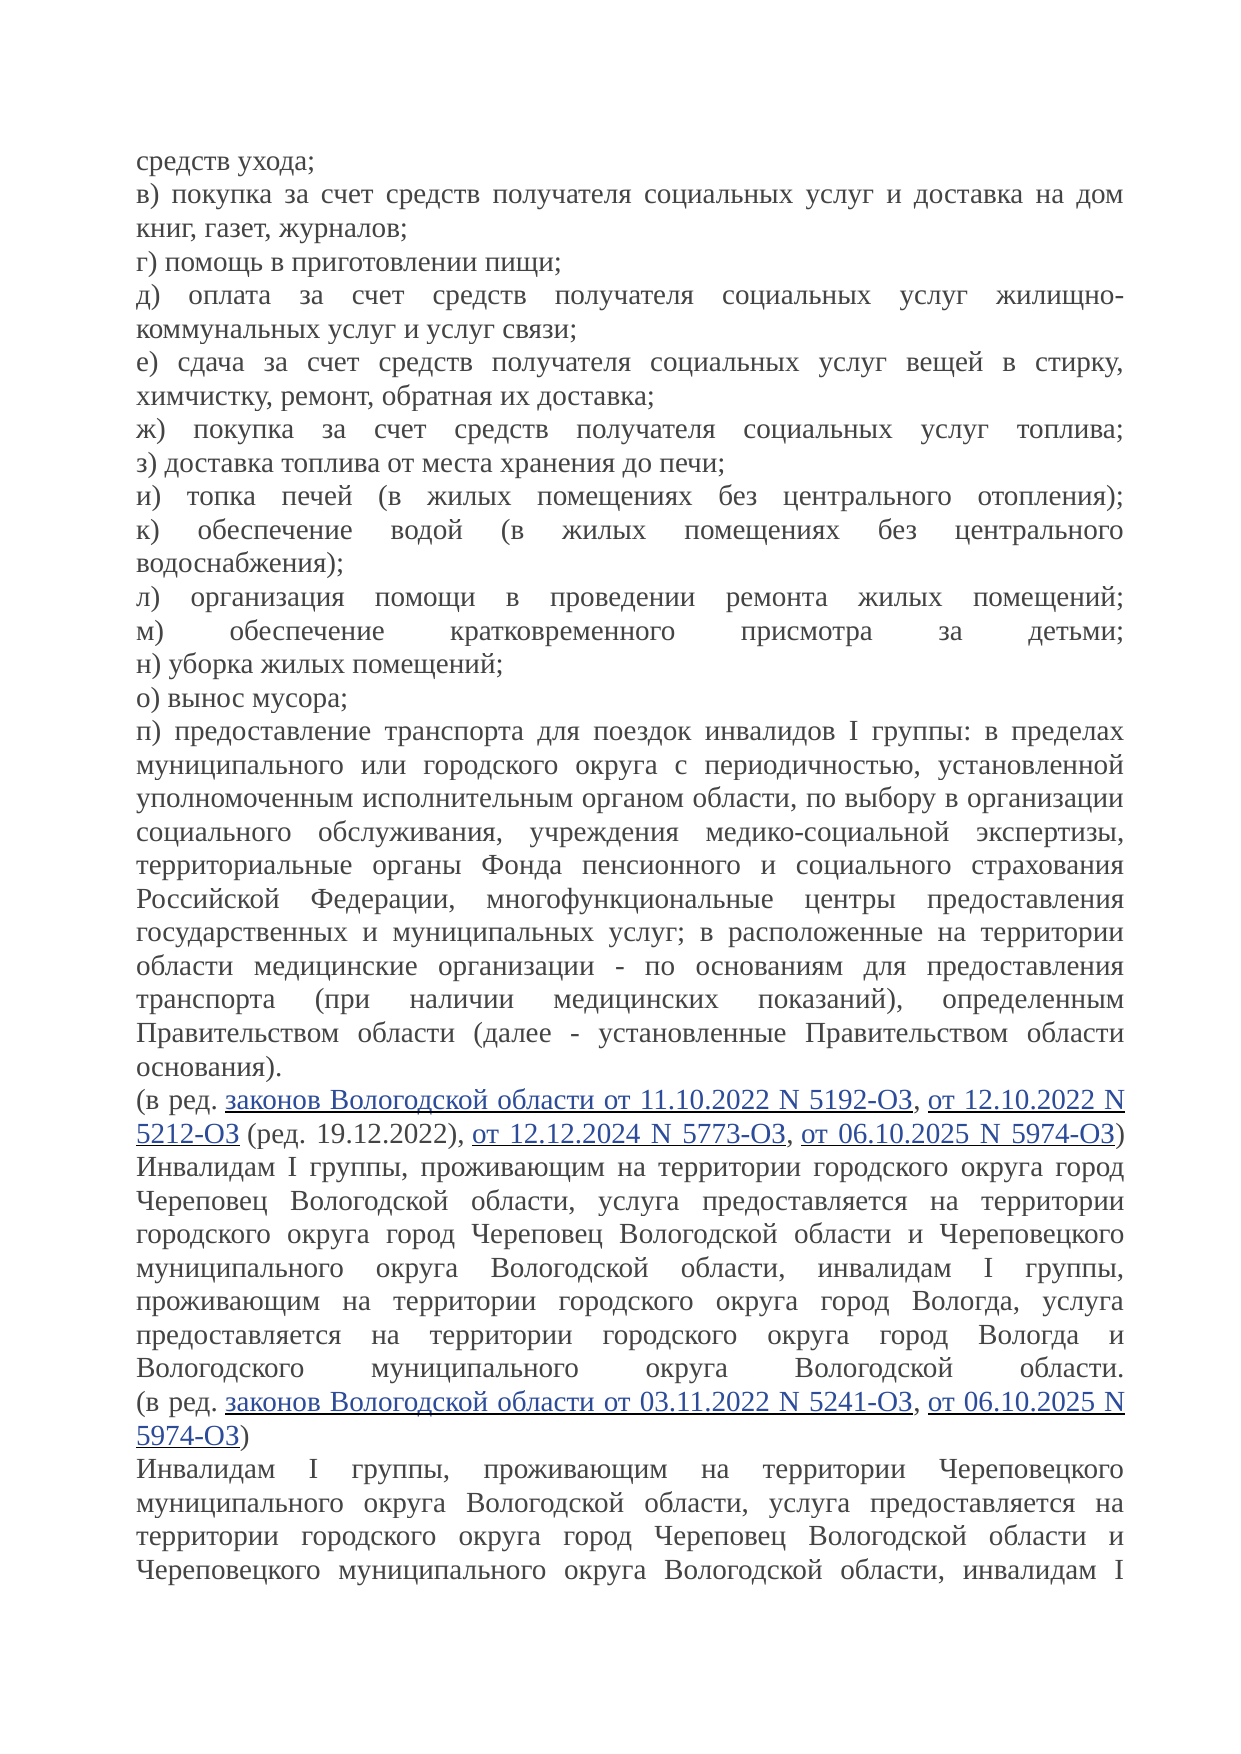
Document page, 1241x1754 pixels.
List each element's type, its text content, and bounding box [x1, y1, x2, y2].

text средств ухода; [136, 143, 1125, 177]
text ж) покупка за счет средств получателя социальных услуг топлива; з) доставка топлива от места хранения до печи; [136, 411, 1125, 478]
text г) помощь в приготовлении пищи; [136, 244, 1125, 277]
text п) предоставление транспорта для поездок инвалидов I группы: в пределах муниципального или городского округа с периодичностью, установленной уполномоченным исполнительным органом области, по выбору в организации социального обслуживания, учреждения медико-социальной экспертизы, территориальные органы Фонда пенсионного и социального страхования Российской Федерации, многофункциональные центры предоставления государственных и муниципальных услуг; в расположенные на территории области медицинские организации - по основаниям для предоставления транспорта (при наличии медицинских показаний), определенным Правительством области (далее - установленные Правительством области основания). (в ред. законов Вологодской области от 11.10.2022 N 5192-ОЗ, от 12.10.2022 N 5212-ОЗ (ред. 19.12.2022), от 12.12.2024 N 5773-ОЗ, от 06.10.2025 N 5974-ОЗ) Инвалидам I группы, проживающим на территории городского округа город Череповец Вологодской области, услуга предоставляется на территории городского округа город Череповец Вологодской области и Череповецкого муниципального округа Вологодской области, инвалидам I группы, проживающим на территории городского округа город Вологда, услуга предоставляется на территории городского округа город Вологда и Вологодского муниципального округа Вологодской области. (в ред. законов Вологодской области от 03.11.2022 N 5241-ОЗ, от 06.10.2025 N 5974-ОЗ) Инвалидам I группы, проживающим на территории Череповецкого муниципального округа Вологодской области, услуга предоставляется на территории городского округа город Череповец Вологодской области и Череповецкого муниципального округа Вологодской области, инвалидам I [136, 713, 1125, 1585]
text е) сдача за счет средств получателя социальных услуг вещей в стирку, химчистку, ремонт, обратная их доставка; [136, 344, 1125, 411]
text о) вынос мусора; [136, 680, 1125, 713]
text и) топка печей (в жилых помещениях без центрального отопления); к) обеспечение водой (в жилых помещениях без центрального водоснабжения); л) организация помощи в проведении ремонта жилых помещений; м) обеспечение кратковременного присмотра за детьми; н) уборка жилых помещений; [136, 478, 1125, 680]
text в) покупка за счет средств получателя социальных услуг и доставка на дом книг, газет, журналов; [136, 177, 1125, 244]
text д) оплата за счет средств получателя социальных услуг жилищно-коммунальных услуг и услуг связи; [136, 277, 1125, 344]
